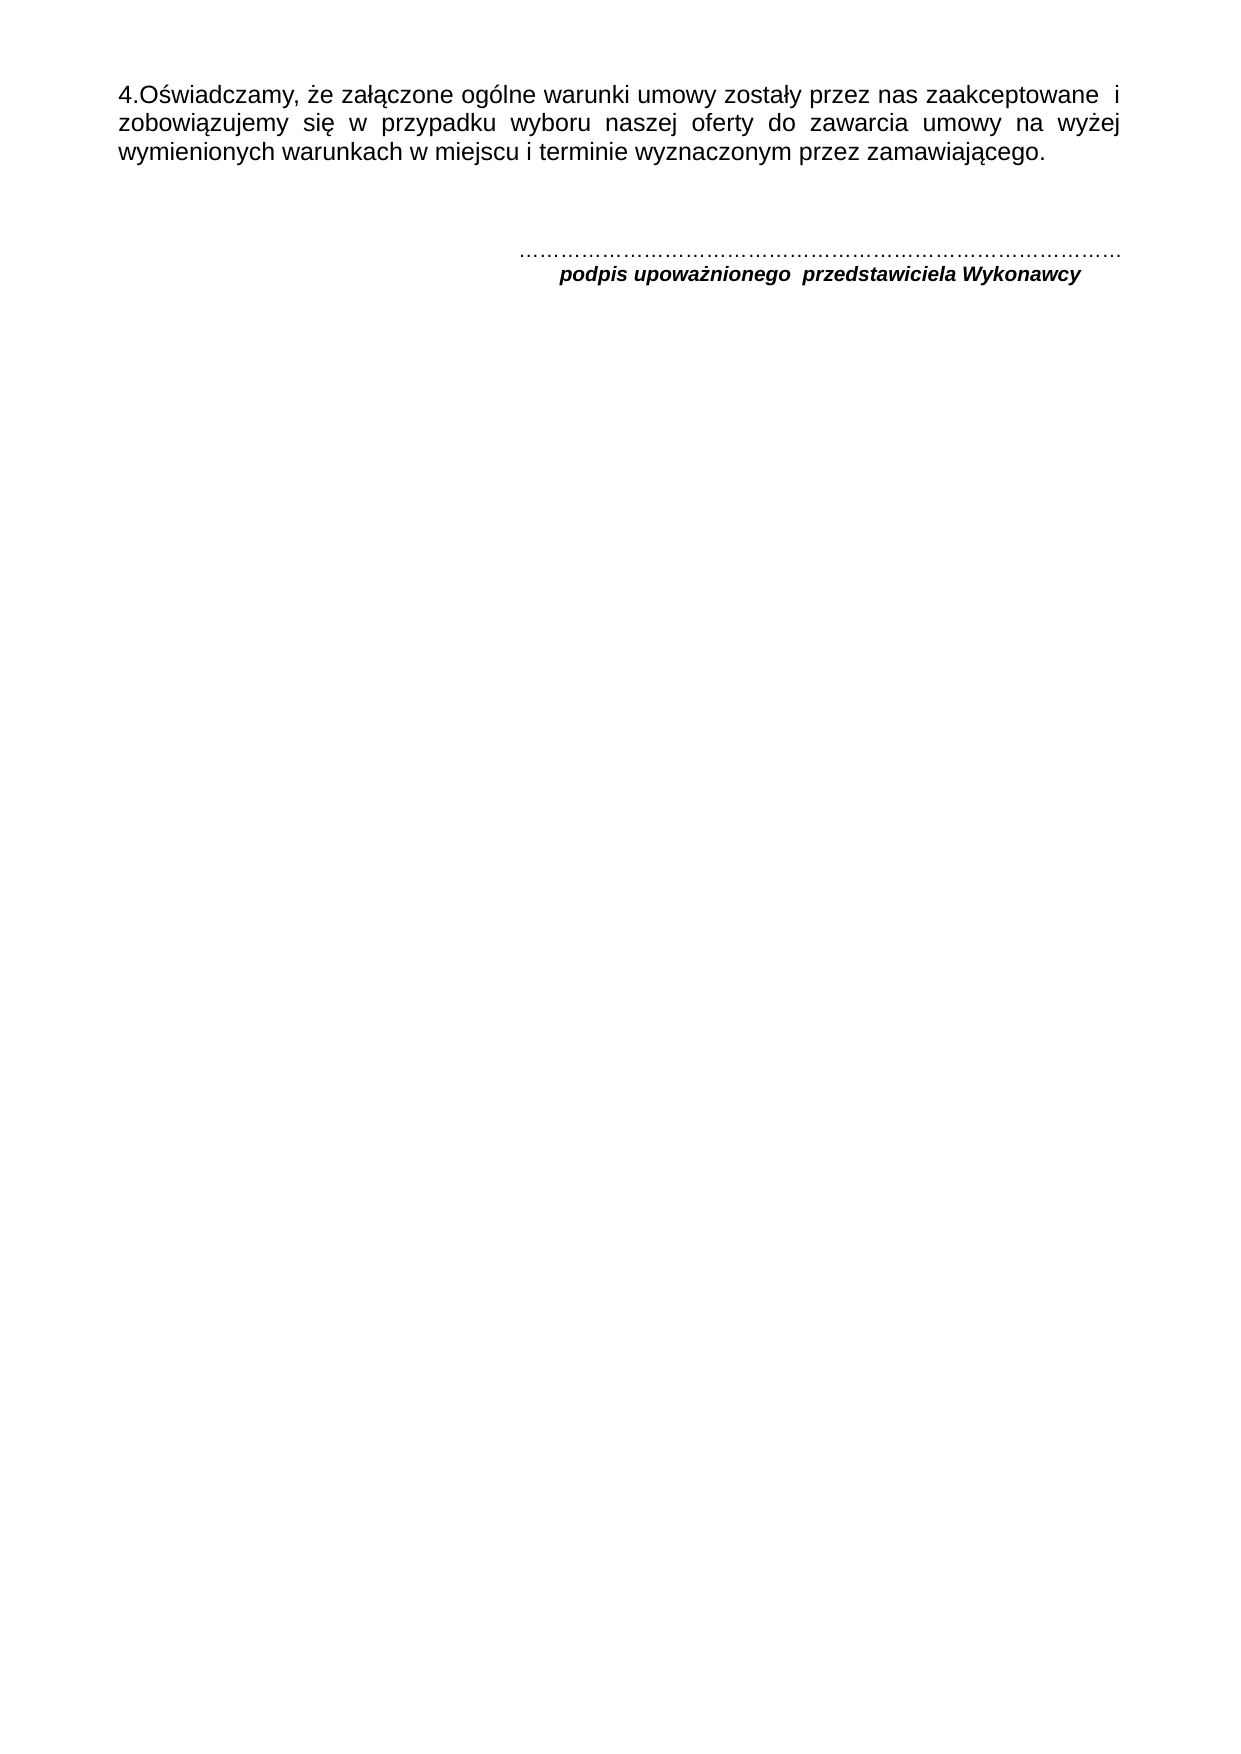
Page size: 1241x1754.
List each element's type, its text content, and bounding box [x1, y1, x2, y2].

text podpis upoważnionego przedstawiciela Wykonawcy [118, 262, 1122, 286]
text 4.Oświadczamy, że załączone ogólne warunki umowy zostały przez nas zaakceptowane i zobowiązujemy się w przypadku wyboru naszej oferty do zawarcia umowy na wyżej wymienionych warunkach w miejscu i terminie wyznaczonym przez zamawiającego. [81, 80, 1122, 166]
text …………………………………………………………………………… [118, 238, 1122, 262]
